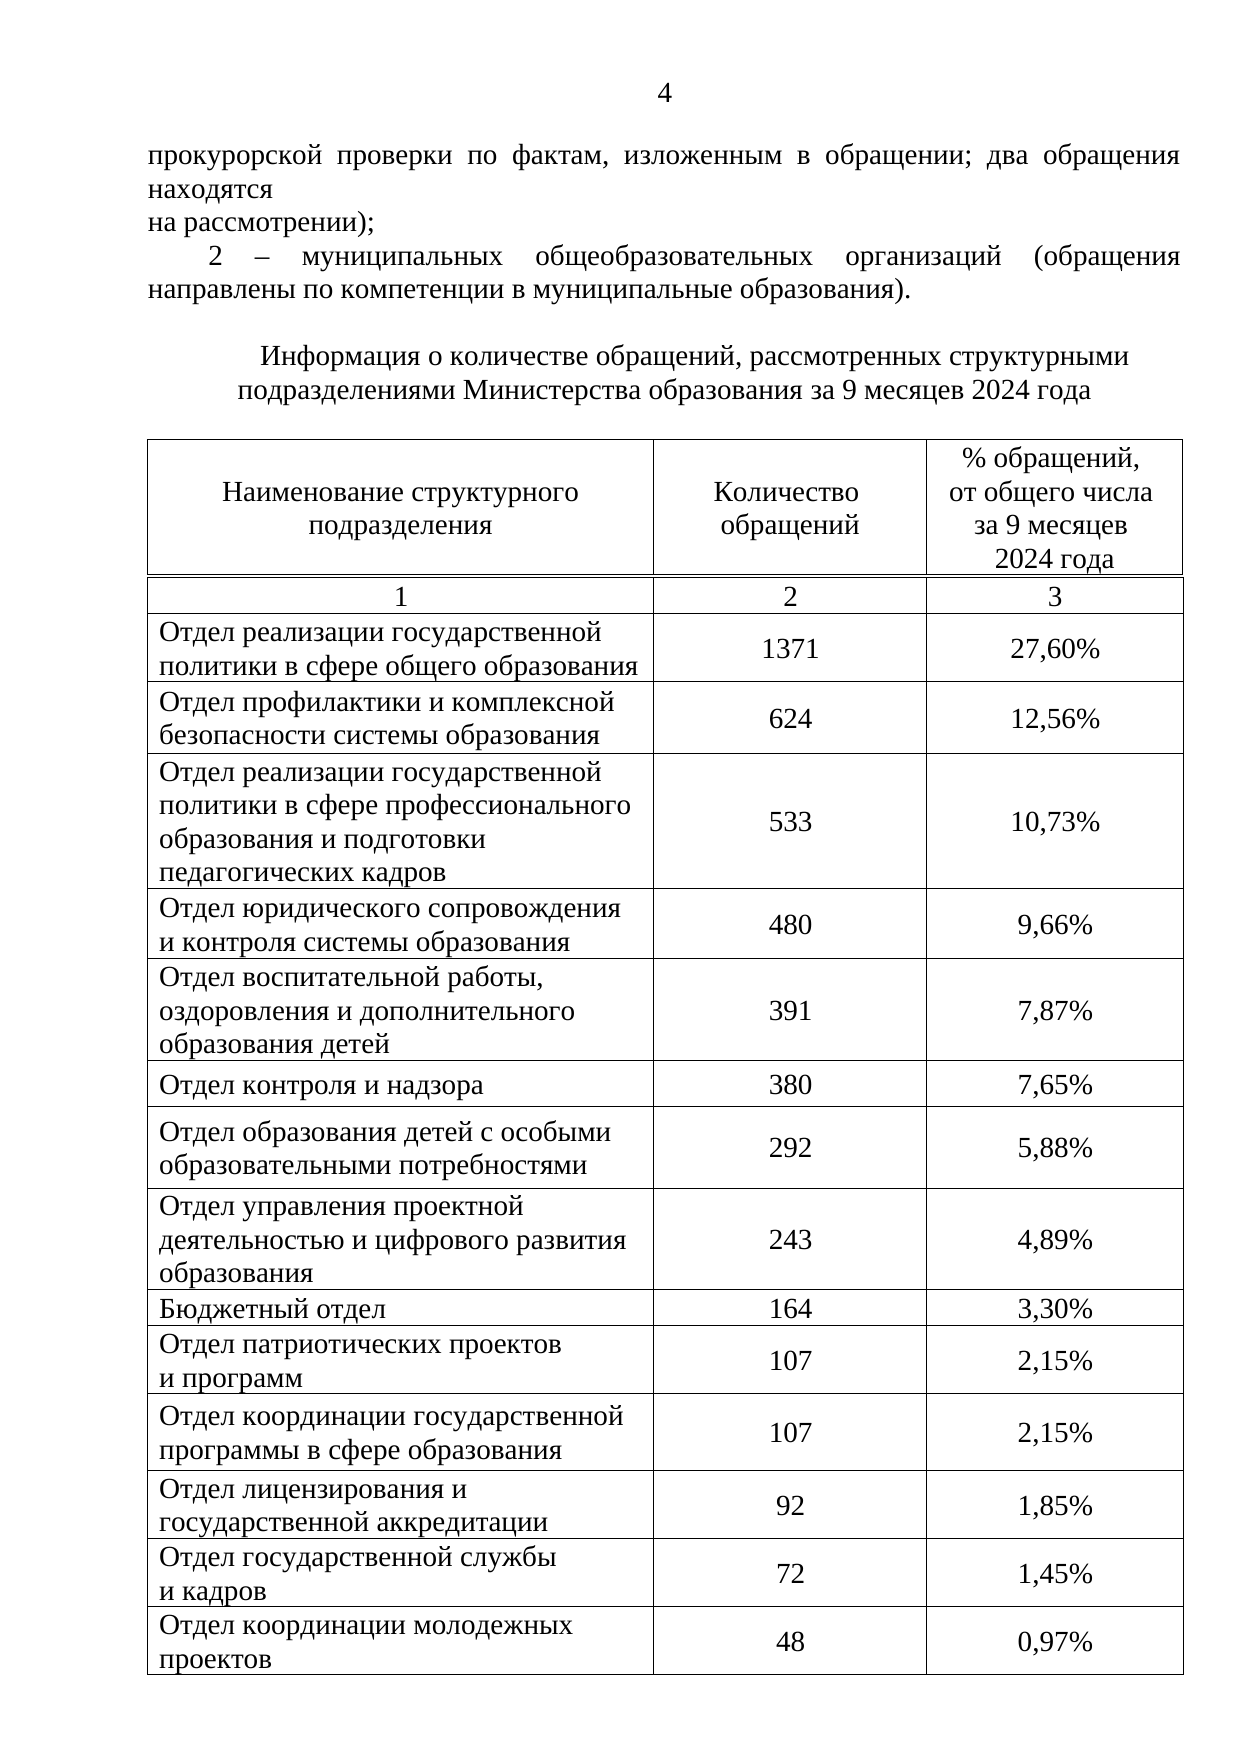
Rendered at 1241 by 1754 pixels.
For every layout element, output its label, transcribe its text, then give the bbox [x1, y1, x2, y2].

table_header 1 [148, 578, 653, 613]
table_cell 3,30% [927, 1290, 1183, 1325]
table_header % обращений, от общего числа за 9 месяцев 2024 года [927, 440, 1182, 574]
table_cell 1371 [654, 614, 926, 681]
table_cell 92 [654, 1471, 926, 1538]
table_header Наименование структурного подразделения [148, 440, 653, 574]
table_cell 27,60% [927, 614, 1183, 681]
table_cell 107 [654, 1326, 926, 1393]
table_cell Отдел государственной службы и кадров [148, 1539, 653, 1606]
table_cell Отдел юридического сопровождения и контроля системы образования [148, 889, 653, 958]
table_cell 2,15% [927, 1394, 1183, 1470]
table_cell 624 [654, 682, 926, 753]
table_cell 48 [654, 1607, 926, 1674]
table_cell 7,65% [927, 1061, 1183, 1106]
table_cell 7,87% [927, 959, 1183, 1060]
table_cell Отдел координации молодежных проектов [148, 1607, 653, 1674]
table_cell Отдел управления проектной деятельностью и цифрового развития образования [148, 1189, 653, 1289]
table_cell Отдел образования детей с особыми образовательными потребностями [148, 1107, 653, 1187]
table_cell 380 [654, 1061, 926, 1106]
table_cell Отдел реализации государственной политики в сфере общего образования [148, 614, 653, 681]
table_cell 1,85% [927, 1471, 1183, 1538]
table_cell 9,66% [927, 889, 1183, 958]
table_cell 164 [654, 1290, 926, 1325]
table_cell Отдел воспитательной работы, оздоровления и дополнительного образования детей [148, 959, 653, 1060]
table_cell 2,15% [927, 1326, 1183, 1393]
table_cell 292 [654, 1107, 926, 1187]
text Информация о количестве обращений, рассмотренных структурными подразделениями Министерства образования за 9 месяцев 2024 года [148, 338, 1181, 406]
text 2 – муниципальных общеобразовательных организаций (обращения направлены по компетенции в муниципальные образования). [148, 238, 1181, 305]
table_cell 12,56% [927, 682, 1183, 753]
table_cell 0,97% [927, 1607, 1183, 1674]
table_cell Отдел контроля и надзора [148, 1061, 653, 1106]
table_cell 480 [654, 889, 926, 958]
table_cell 72 [654, 1539, 926, 1606]
table_cell 5,88% [927, 1107, 1183, 1187]
table_cell 243 [654, 1189, 926, 1289]
table_cell Бюджетный отдел [148, 1290, 653, 1325]
table_cell Отдел патриотических проектов и программ [148, 1326, 653, 1393]
table_cell 4,89% [927, 1189, 1183, 1289]
table_cell 107 [654, 1394, 926, 1470]
table_cell 1,45% [927, 1539, 1183, 1606]
table_header 2 [654, 578, 926, 613]
table_cell Отдел реализации государственной политики в сфере профессионального образования и подготовки педагогических кадров [148, 754, 653, 888]
table_header Количество обращений [654, 440, 926, 574]
table_header 3 [927, 578, 1183, 613]
table_cell Отдел профилактики и комплексной безопасности системы образования [148, 682, 653, 753]
text прокурорской проверки по фактам, изложенным в обращении; два обращения находятся на рассмотрении); [148, 137, 1181, 238]
table_cell Отдел координации государственной программы в сфере образования [148, 1394, 653, 1470]
table_cell Отдел лицензирования и государственной аккредитации [148, 1471, 653, 1538]
table_cell 10,73% [927, 754, 1183, 888]
table_cell 533 [654, 754, 926, 888]
table_cell 391 [654, 959, 926, 1060]
